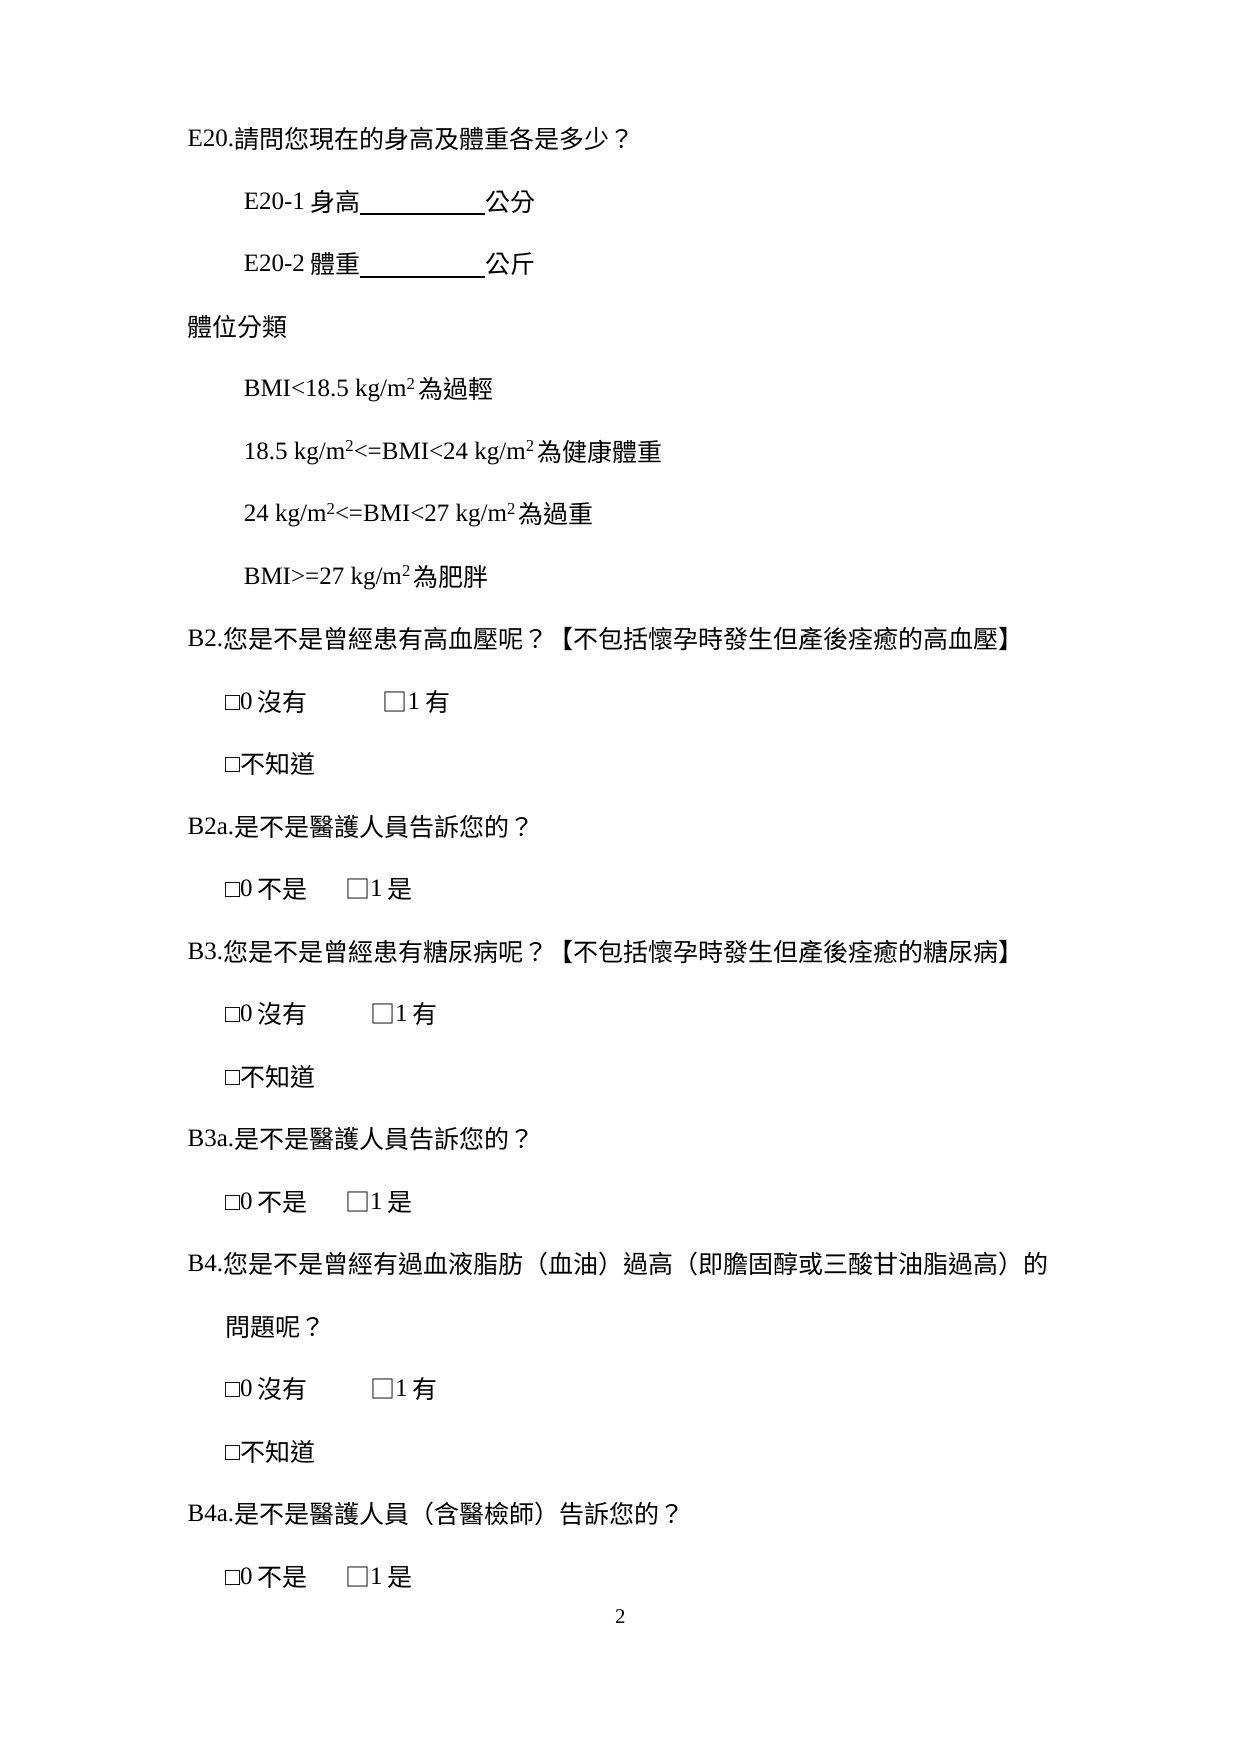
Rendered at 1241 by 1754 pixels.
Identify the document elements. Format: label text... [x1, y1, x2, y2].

text □0不是 □1是 [225, 1159, 1053, 1221]
text E20.請問您現在的身高及體重各是多少？ [187, 96, 1053, 159]
text □0沒有 □1有 [187, 1346, 1053, 1409]
text BMI<18.5 kg/m2為過輕 [244, 346, 1053, 409]
text B3.您是不是曾經患有糖尿病呢？【不包括懷孕時發生但產後痊癒的糖尿病】 [187, 909, 1053, 971]
text 18.5 kg/m2<=BMI<24 kg/m2為健康體重 [244, 409, 1053, 471]
text BMI>=27 kg/m2為肥胖 [244, 534, 1053, 596]
text □不知道 [225, 1034, 1053, 1096]
text □0不是 □1是 [187, 1534, 1053, 1596]
text B4a.是不是醫護人員（含醫檢師）告訴您的？ [187, 1471, 1053, 1534]
text E20-2體重 公斤 [244, 221, 1053, 284]
text □不知道 [187, 1409, 1053, 1471]
text 24 kg/m2<=BMI<27 kg/m2為過重 [244, 471, 1053, 534]
text B3a.是不是醫護人員告訴您的？ [187, 1096, 1053, 1159]
text □不知道 [225, 721, 1053, 784]
text □0沒有 □1有 [225, 659, 1053, 721]
text □0不是 □1是 [225, 846, 1053, 909]
text B2a.是不是醫護人員告訴您的？ [187, 784, 1053, 846]
text B4.您是不是曾經有過血液脂肪（血油）過高（即膽固醇或三酸甘油脂過高）的問題呢？ [187, 1221, 1053, 1346]
text □0沒有 □1有 [225, 971, 1053, 1034]
text E20-1身高 公分 [244, 159, 1053, 221]
text B2.您是不是曾經患有高血壓呢？【不包括懷孕時發生但產後痊癒的高血壓】 [187, 596, 1053, 659]
text 體位分類 [187, 284, 1053, 346]
